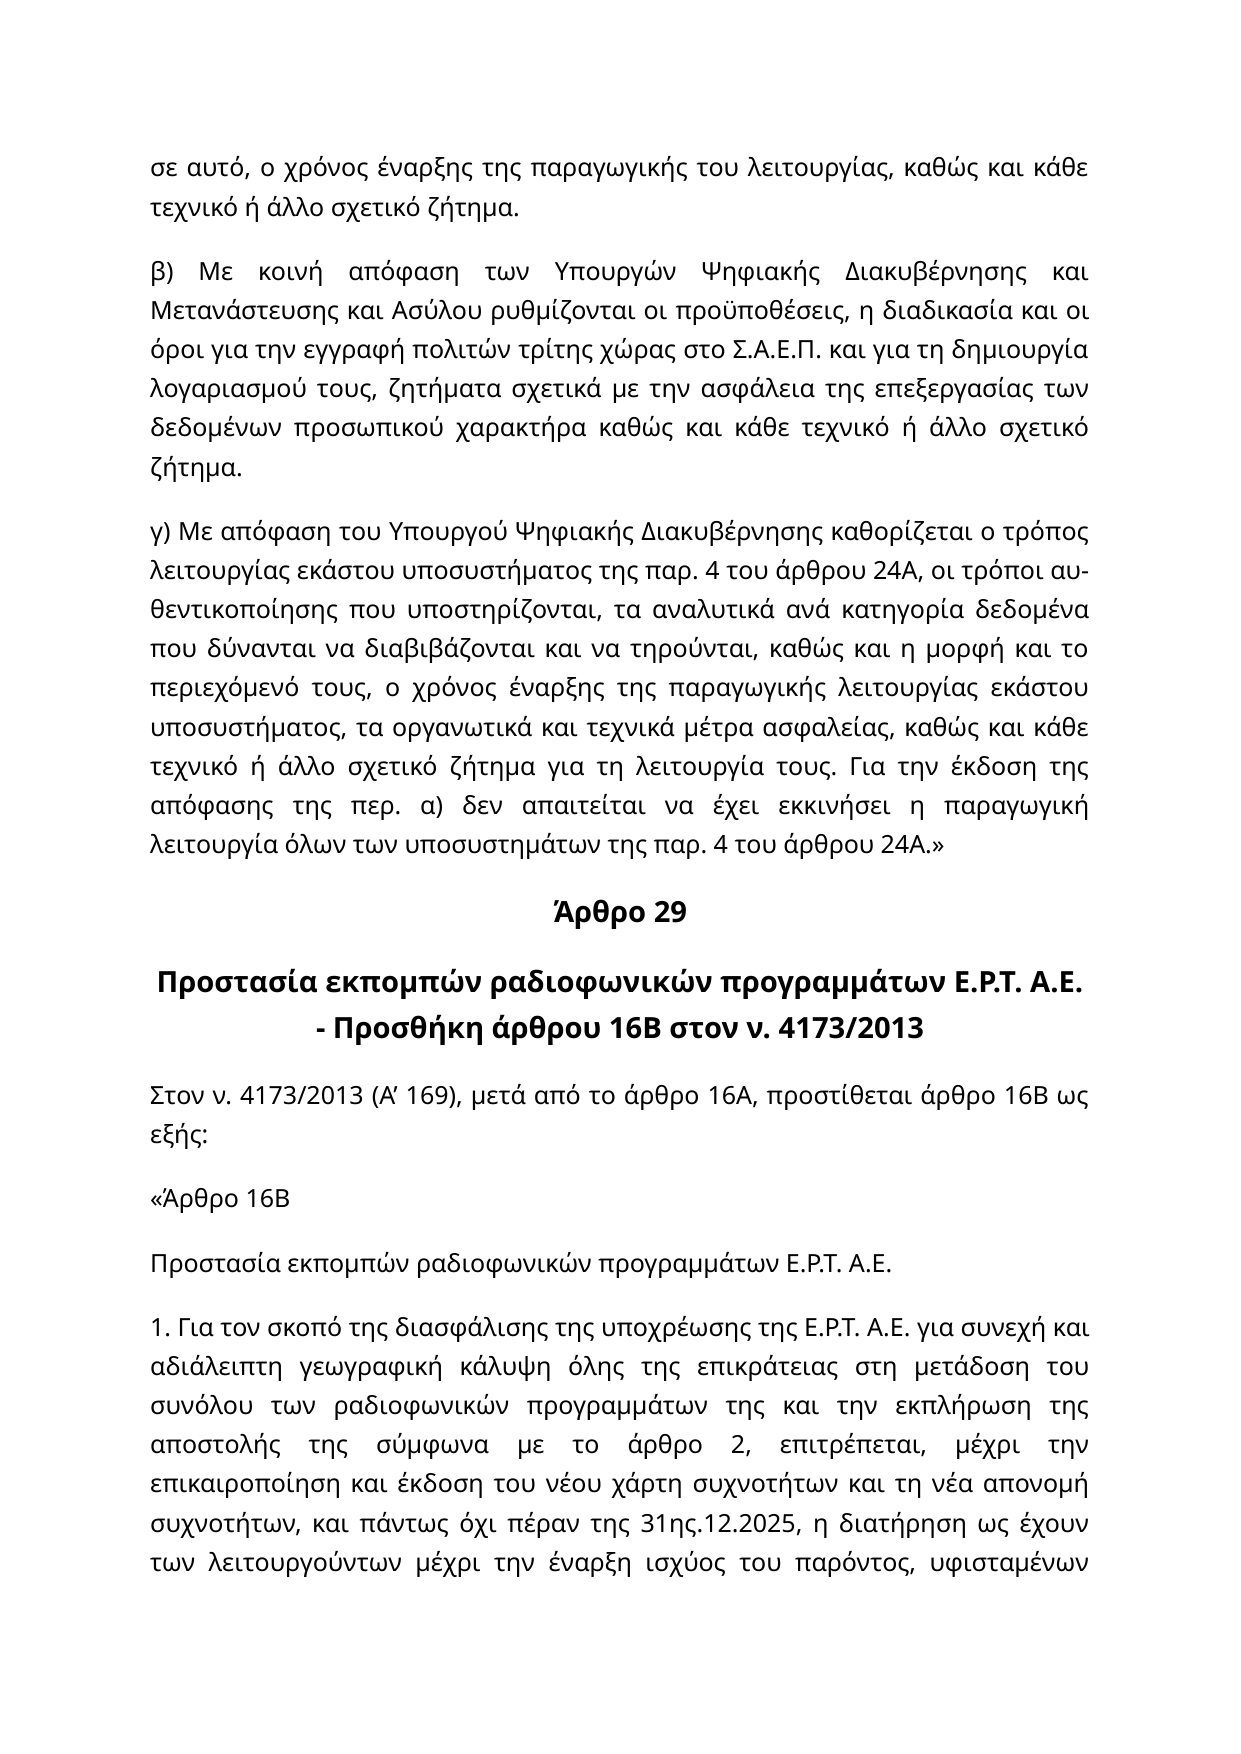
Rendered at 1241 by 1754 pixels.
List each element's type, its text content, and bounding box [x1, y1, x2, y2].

subtitle Προστασία εκπομπών ραδιοφωνικών προγραμμάτων Ε.Ρ.Τ. Α.Ε. - Προσθήκη άρθρου 16Β στον ν. 4173/2013 [150, 961, 1090, 1047]
text β) Με κοινή απόφαση των Υπουργών Ψηφιακής Διακυβέρνησης και Μετανάστευσης και Ασύλου ρυθμίζονται οι προϋποθέσεις, η διαδικασία και οι όροι για την εγγραφή πολιτών τρίτης χώρας στο Σ.Α.Ε.Π. και για τη δημιουργία λογαριασμού τους, ζητήματα σχετικά με την ασφάλεια της επεξεργασίας των δεδομένων προσωπικού χαρακτήρα καθώς και κάθε τεχνικό ή άλλο σχετικό ζήτημα. [150, 253, 1090, 483]
text 1. Για τον σκοπό της διασφάλισης της υποχρέωσης της Ε.Ρ.Τ. Α.Ε. για συνεχή και αδιάλειπτη γεωγραφική κάλυψη όλης της επικράτειας στη μετάδοση του συνόλου των ραδιοφωνικών προγραμμάτων της και την εκπλήρωση της αποστολής της σύμφωνα με το άρθρο 2, επιτρέπεται, μέχρι την επικαιροποίηση και έκδοση του νέου χάρτη συχνοτήτων και τη νέα απονομή συχνοτήτων, και πάντως όχι πέραν της 31ης.12.2025, η διατήρηση ως έχουν των λειτουργούντων μέχρι την έναρξη ισχύος του παρόντος, υφισταμένων [150, 1309, 1090, 1578]
text Στον ν. 4173/2013 (Α’ 169), μετά από το άρθρο 16Α, προστίθεται άρθρο 16Β ως εξής: [150, 1078, 1090, 1151]
subtitle Άρθρο 29 [150, 891, 1090, 931]
text «Άρθρο 16Β [150, 1181, 1090, 1215]
text σε αυτό, ο χρόνος έναρξης της παραγωγικής του λειτουργίας, καθώς και κάθε τεχνικό ή άλλο σχετικό ζήτημα. [150, 150, 1090, 223]
text γ) Με απόφαση του Υπουργού Ψηφιακής Διακυβέρνησης καθορίζεται ο τρόπος λειτουργίας εκάστου υποσυστήματος της παρ. 4 του άρθρου 24Α, οι τρόποι αυ- θεντικοποίησης που υποστηρίζονται, τα αναλυτικά ανά κατηγορία δεδομένα που δύνανται να διαβιβάζονται και να τηρούνται, καθώς και η μορφή και το περιεχόμενό τους, ο χρόνος έναρξης της παραγωγικής λειτουργίας εκάστου υποσυστήματος, τα οργανωτικά και τεχνικά μέτρα ασφαλείας, καθώς και κάθε τεχνικό ή άλλο σχετικό ζήτημα για τη λειτουργία τους. Για την έκδοση της απόφασης της περ. α) δεν απαιτείται να έχει εκκινήσει η παραγωγική λειτουργία όλων των υποσυστημάτων της παρ. 4 του άρθρου 24Α.» [150, 513, 1090, 861]
text Προστασία εκπομπών ραδιοφωνικών προγραμμάτων Ε.Ρ.Τ. Α.Ε. [150, 1245, 1090, 1279]
